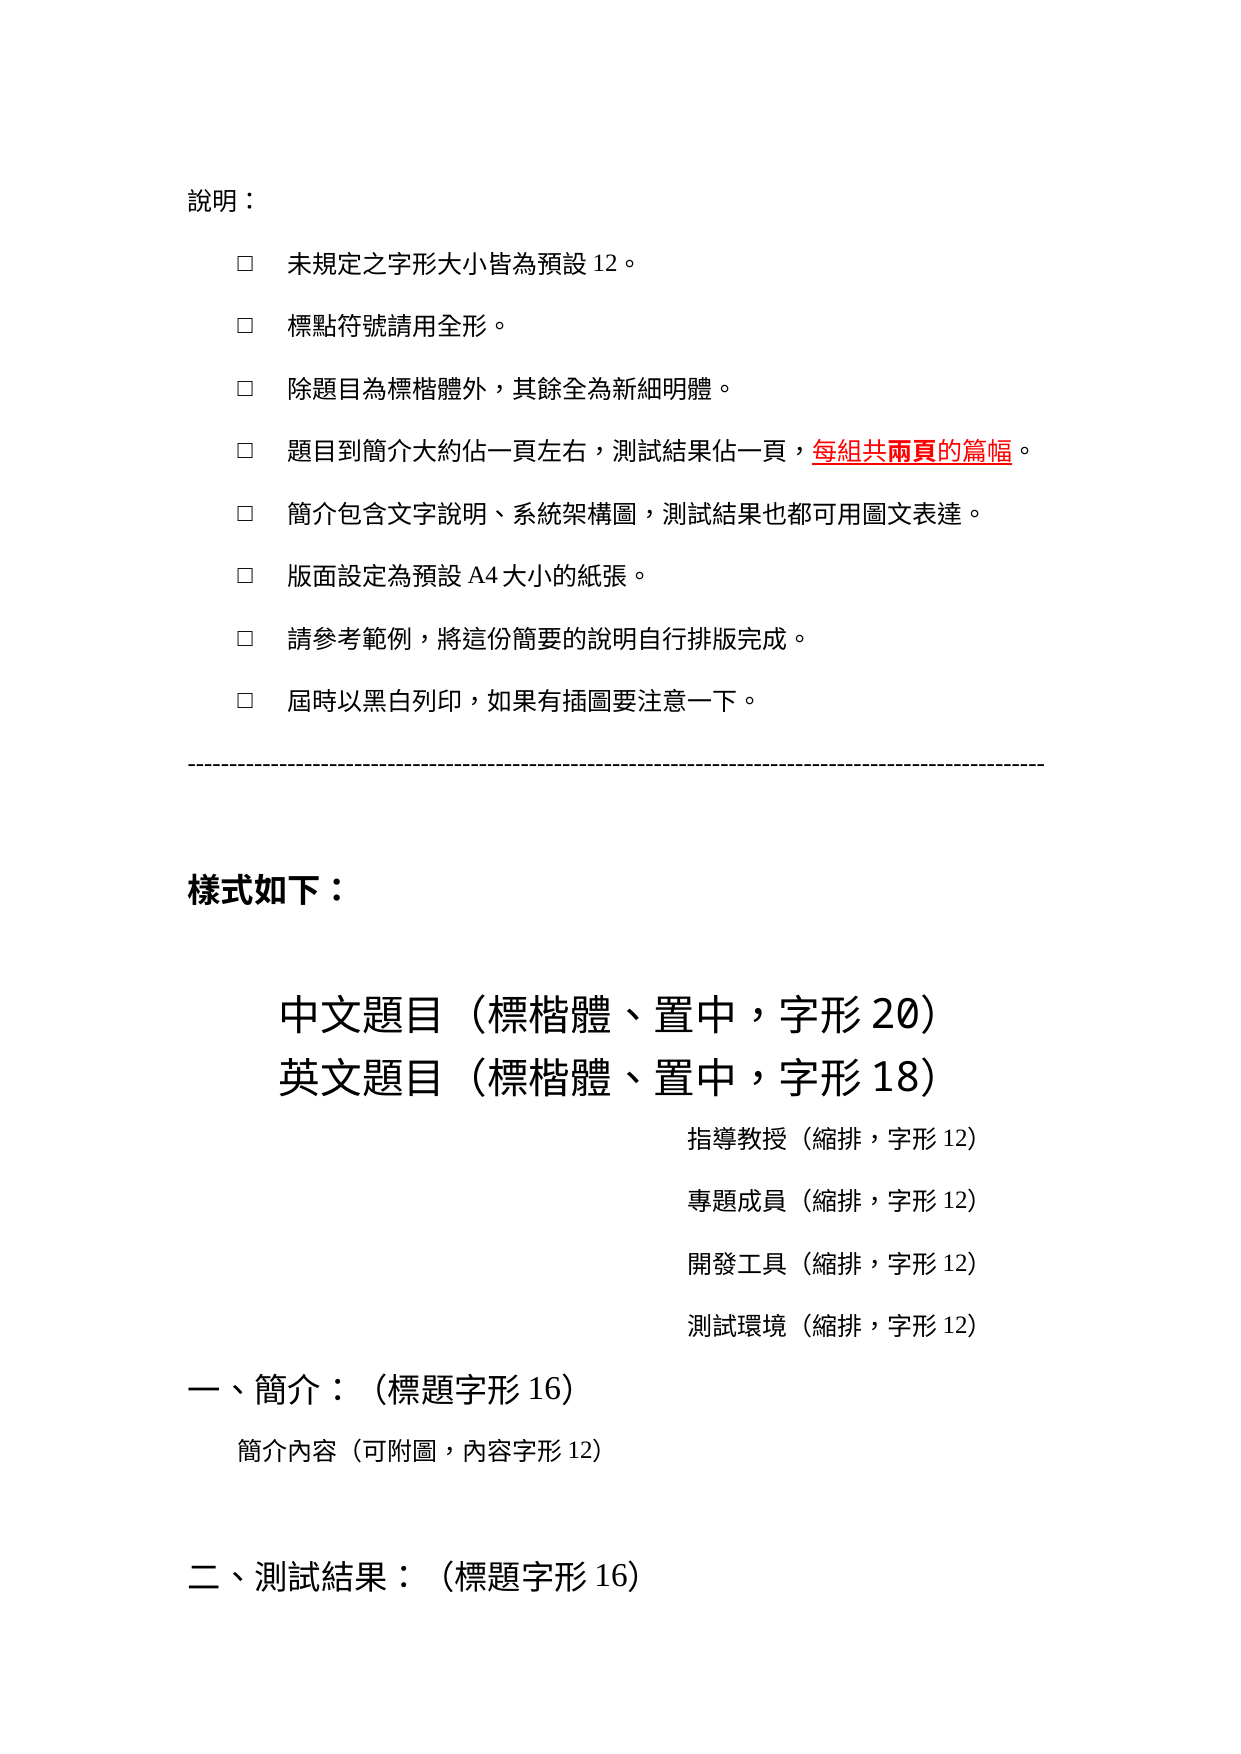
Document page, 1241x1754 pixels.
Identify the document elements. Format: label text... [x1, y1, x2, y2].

text 二、測試結果：（標題字形16） [187, 1533, 1053, 1596]
text 測試環境（縮排，字形12） [687, 1283, 1053, 1346]
text 開發工具（縮排，字形12） [687, 1221, 1053, 1283]
text ------------------------------------------------------------------------------------------------------- [187, 721, 1053, 783]
list 除題目為標楷體外，其餘全為新細明體。 [237, 346, 1053, 408]
text 簡介內容（可附圖，內容字形12） [187, 1408, 1053, 1471]
list 屆時以黑白列印，如果有插圖要注意一下。 [237, 658, 1053, 721]
text 說明： [187, 158, 1053, 221]
text 中文題目（標楷體、置中，字形20） [187, 971, 1053, 1033]
text 樣式如下： [187, 846, 1053, 908]
list 請參考範例，將這份簡要的說明自行排版完成。 [237, 596, 1053, 658]
list 版面設定為預設A4大小的紙張。 [237, 533, 1053, 596]
text 專題成員（縮排，字形12） [687, 1158, 1053, 1221]
text 一、簡介：（標題字形16） [187, 1346, 1053, 1408]
list 題目到簡介大約佔一頁左右，測試結果佔一頁，每組共兩頁的篇幅。 [237, 408, 1053, 471]
list 未規定之字形大小皆為預設12。 [237, 221, 1053, 283]
list 簡介包含文字說明、系統架構圖，測試結果也都可用圖文表達。 [237, 471, 1053, 533]
text 英文題目（標楷體、置中，字形18） [187, 1033, 1053, 1096]
text 指導教授（縮排，字形12） [687, 1096, 1053, 1158]
list 標點符號請用全形。 [237, 283, 1053, 346]
